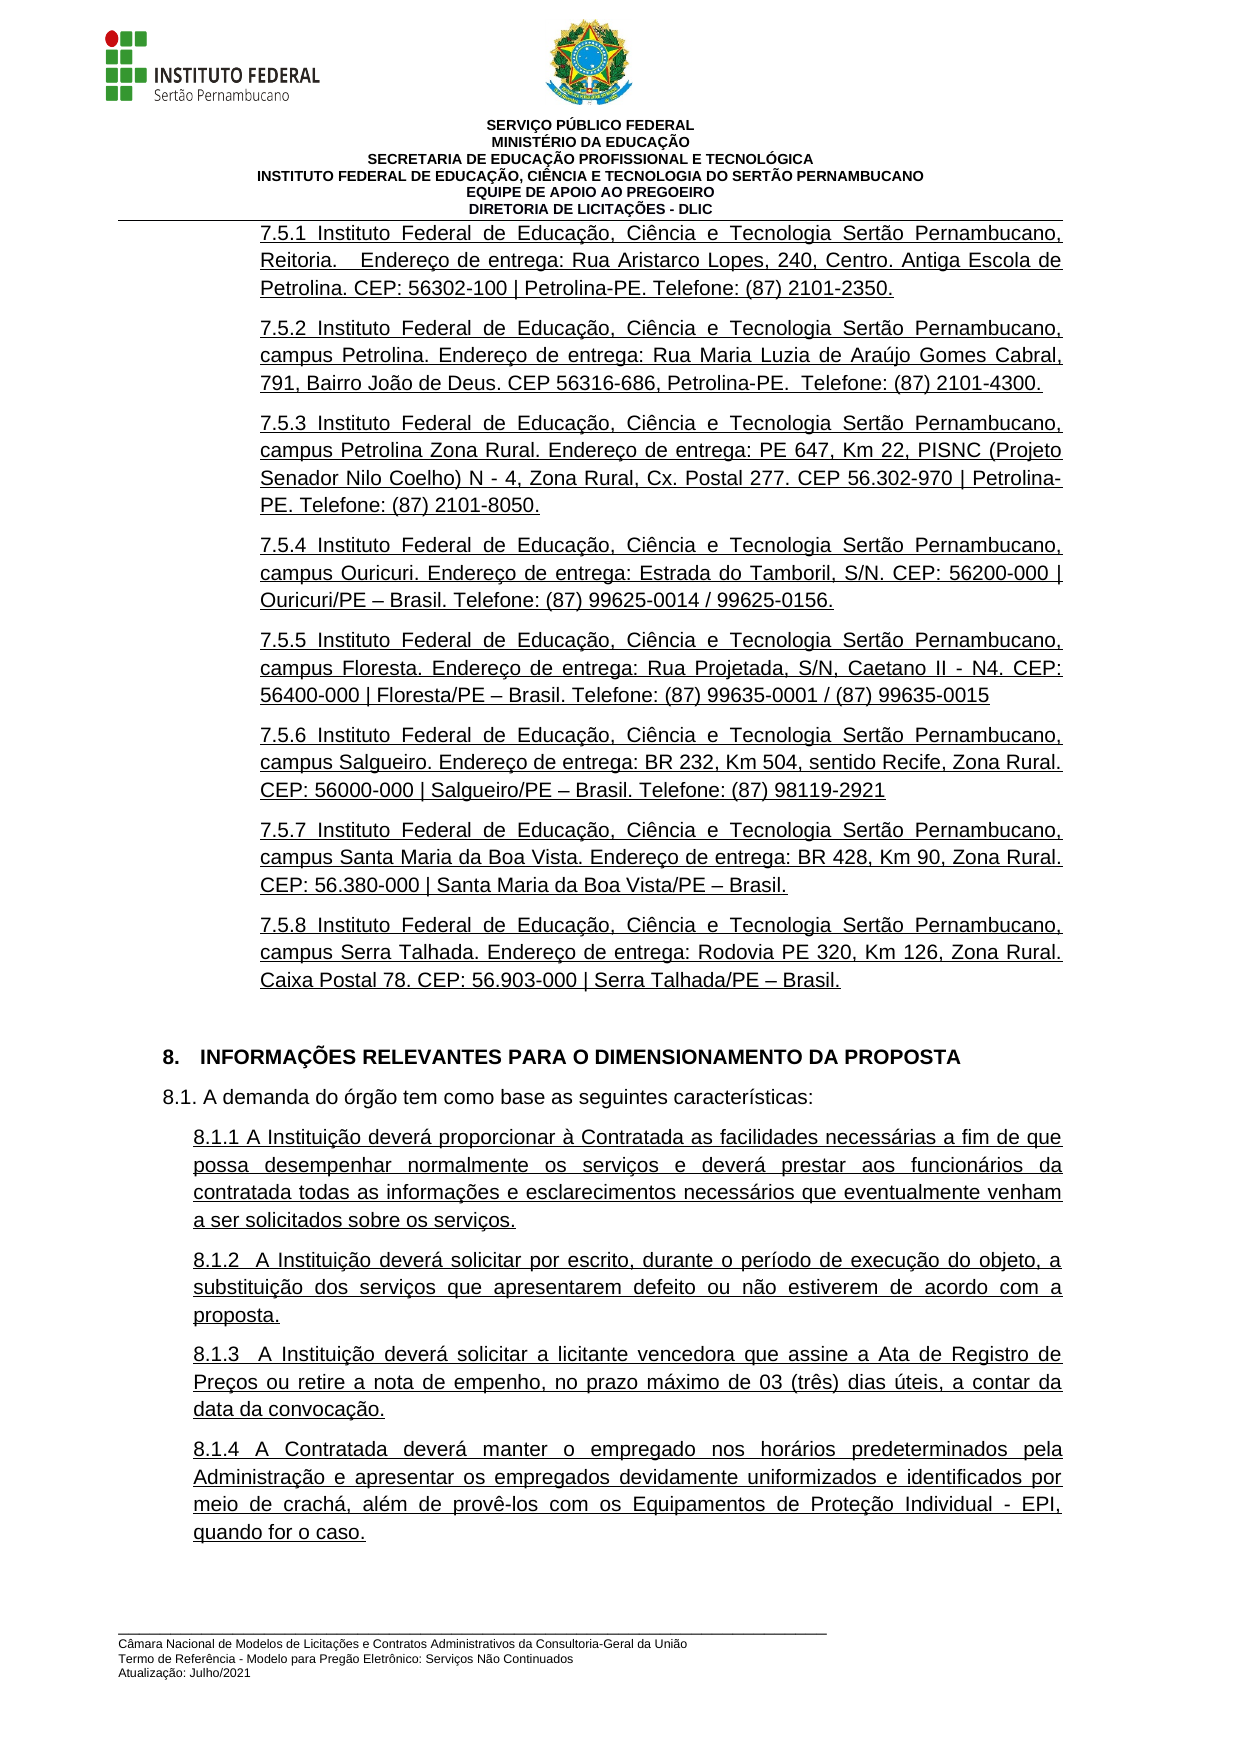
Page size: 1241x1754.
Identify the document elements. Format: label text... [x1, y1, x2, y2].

list 8.1.3 A Instituição deverá solicitar a licitante vencedora que assine a Ata de Registro de [193, 1342, 1063, 1363]
text campus Salgueiro. Endereço de entrega: BR 232, Km 504, sentido Recife, Zona Rural. [260, 745, 1063, 771]
text CEP: 56000-000 | Salgueiro/PE – Brasil. Telefone: (87) 98119-2921 [260, 772, 1063, 802]
list 8.1.2 A Instituição deverá solicitar por escrito, durante o período de execução do objeto, a substituição dos serviços que apresentarem defeito ou não estiverem de acordo com a [193, 1247, 1063, 1296]
text campus Santa Maria da Boa Vista. Endereço de entrega: BR 428, Km 90, Zona Rural. [260, 840, 1063, 866]
text campus Floresta. Endereço de entrega: Rua Projetada, S/N, Caetano II - N4. CEP: [260, 650, 1063, 676]
picture [545, 19, 633, 105]
list INFORMAÇÕES RELEVANTES PARA O DIMENSIONAMENTO DA PROPOSTA [162, 1045, 1063, 1069]
picture [105, 30, 320, 101]
text Reitoria. Endereço de entrega: Rua Aristarco Lopes, 240, Centro. Antiga Escola de [260, 243, 1063, 269]
list contratada todas as informações e esclarecimentos necessários que eventualmente venham [193, 1174, 1063, 1201]
text CEP: 56.380-000 | Santa Maria da Boa Vista/PE – Brasil. [260, 867, 1063, 897]
list 8.1. A demanda do órgão tem como base as seguintes características: [162, 1085, 1063, 1109]
text 7.5.1 Instituto Federal de Educação, Ciência e Tecnologia Sertão Pernambucano, [260, 221, 1063, 242]
list a ser solicitados sobre os serviços. [193, 1202, 1063, 1231]
text PE. Telefone: (87) 2101-8050. [260, 488, 1063, 517]
text 7.5.5 Instituto Federal de Educação, Ciência e Tecnologia Sertão Pernambucano, [260, 628, 1063, 649]
text 56400-000 | Floresta/PE – Brasil. Telefone: (87) 99635-0001 / (87) 99635-0015 [260, 677, 1063, 707]
list possa desempenhar normalmente os serviços e deverá prestar aos funcionários da [193, 1147, 1063, 1173]
text 7.5.3 Instituto Federal de Educação, Ciência e Tecnologia Sertão Pernambucano, [260, 411, 1063, 432]
text Petrolina. CEP: 56302-100 | Petrolina-PE. Telefone: (87) 2101-2350. [260, 270, 1063, 300]
list data da convocação. [193, 1392, 1063, 1421]
list Preços ou retire a nota de empenho, no prazo máximo de 03 (três) dias úteis, a contar da [193, 1364, 1063, 1391]
text 791, Bairro João de Deus. CEP 56316-686, Petrolina-PE. Telefone: (87) 2101-4300. [260, 365, 1063, 394]
text campus Petrolina. Endereço de entrega: Rua Maria Luzia de Araújo Gomes Cabral, [260, 338, 1063, 364]
text 7.5.7 Instituto Federal de Educação, Ciência e Tecnologia Sertão Pernambucano, [260, 818, 1063, 839]
list proposta. [193, 1297, 1063, 1326]
list 8.1.1 A Instituição deverá proporcionar à Contratada as facilidades necessárias a fim de que [193, 1125, 1063, 1146]
text campus Serra Talhada. Endereço de entrega: Rodovia PE 320, Km 126, Zona Rural. [260, 934, 1063, 961]
list Administração e apresentar os empregados devidamente uniformizados e identificados por [193, 1459, 1063, 1486]
list meio de crachá, além de provê-los com os Equipamentos de Proteção Individual - EPI, quando for o caso. [193, 1487, 1063, 1544]
text 7.5.8 Instituto Federal de Educação, Ciência e Tecnologia Sertão Pernambucano, [260, 912, 1063, 933]
text 7.5.4 Instituto Federal de Educação, Ciência e Tecnologia Sertão Pernambucano, [260, 533, 1063, 554]
text 7.5.2 Instituto Federal de Educação, Ciência e Tecnologia Sertão Pernambucano, [260, 316, 1063, 337]
text campus Ouricuri. Endereço de entrega: Estrada do Tamboril, S/N. CEP: 56200-000 | [260, 555, 1063, 581]
text 7.5.6 Instituto Federal de Educação, Ciência e Tecnologia Sertão Pernambucano, [260, 723, 1063, 744]
text Ouricuri/PE – Brasil. Telefone: (87) 99625-0014 / 99625-0156. [260, 582, 1063, 612]
list 8.1.4 A Contratada deverá manter o empregado nos horários predeterminados pela [193, 1437, 1063, 1458]
text Caixa Postal 78. CEP: 56.903-000 | Serra Talhada/PE – Brasil. [260, 962, 1063, 991]
text Senador Nilo Coelho) N - 4, Zona Rural, Cx. Postal 277. CEP 56.302-970 | Petrolina- [260, 460, 1063, 487]
text campus Petrolina Zona Rural. Endereço de entrega: PE 647, Km 22, PISNC (Projeto [260, 433, 1063, 459]
